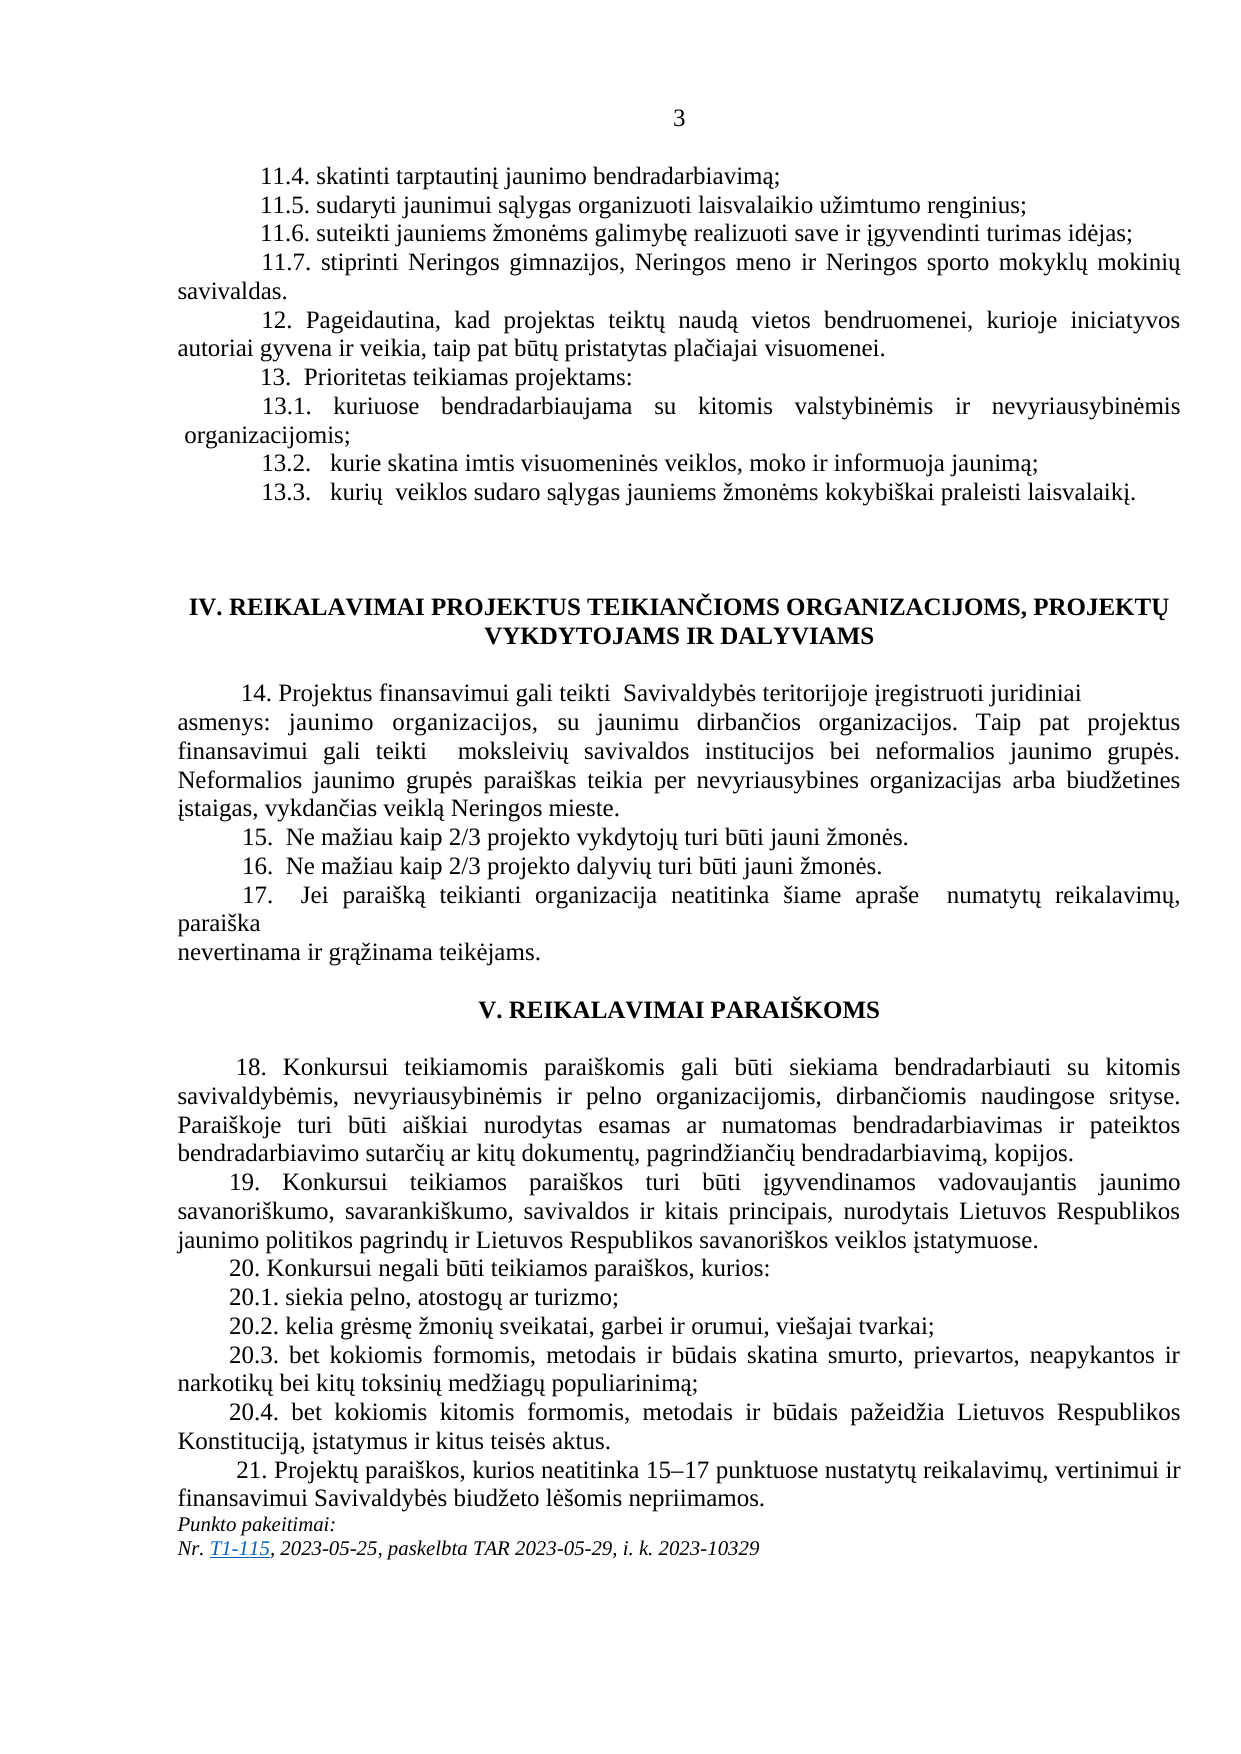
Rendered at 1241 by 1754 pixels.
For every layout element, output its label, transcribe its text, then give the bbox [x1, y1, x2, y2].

text V. REIKALAVIMAI PARAIŠKOMS [177, 995, 1181, 1023]
text 20.1. siekia pelno, atostogų ar turizmo; [177, 1282, 1181, 1311]
text 21. Projektų paraiškos, kurios neatitinka 15–17 punktuose nustatytų reikalavimų, vertinimui ir finansavimui Savivaldybės biudžeto lėšomis nepriimamos. [177, 1455, 1181, 1512]
text 20.3. bet kokiomis formomis, metodais ir būdais skatina smurto, prievartos, neapykantos ir narkotikų bei kitų toksinių medžiagų populiarinimą; [177, 1340, 1181, 1397]
text 15. Ne mažiau kaip 2/3 projekto vykdytojų turi būti jauni žmonės. [177, 822, 1181, 851]
text 14. Projektus finansavimui gali teikti Savivaldybės teritorijoje įregistruoti juridiniai [215, 678, 1181, 707]
text 19. Konkursui teikiamos paraiškos turi būti įgyvendinamos vadovaujantis jaunimo savanoriškumo, savarankiškumo, savivaldos ir kitais principais, nurodytais Lietuvos Respublikos jaunimo politikos pagrindų ir Lietuvos Respublikos savanoriškos veiklos įstatymuose. [177, 1167, 1181, 1253]
text 12. Pageidautina, kad projektas teiktų naudą vietos bendruomenei, kurioje iniciatyvos autoriai gyvena ir veikia, taip pat būtų pristatytas plačiajai visuomenei. [177, 305, 1181, 362]
text 11.4. skatinti tarptautinį jaunimo bendradarbiavimą; [215, 161, 1181, 190]
text nevertinama ir grąžinama teikėjams. [177, 937, 1181, 966]
text 18. Konkursui teikiamomis paraiškomis gali būti siekiama bendradarbiauti su kitomis savivaldybėmis, nevyriausybinėmis ir pelno organizacijomis, dirbančiomis naudingose srityse. Paraiškoje turi būti aiškiai nurodytas esamas ar numatomas bendradarbiavimas ir pateiktos bendradarbiavimo sutarčių ar kitų dokumentų, pagrindžiančių bendradarbiavimą, kopijos. [177, 1052, 1181, 1167]
text 17. Jei paraišką teikianti organizacija neatitinka šiame apraše numatytų reikalavimų, paraiška [177, 880, 1181, 937]
text Punkto pakeitimai: [177, 1512, 1181, 1536]
text IV. REIKALAVIMAI PROJEKTUS TEIKIANČIOMS ORGANIZACIJOMS, PROJEKTŲ VYKDYTOJAMS IR DALYVIAMS [177, 592, 1181, 650]
text 13. Prioritetas teikiamas projektams: [215, 362, 1181, 391]
text 13.1. kuriuose bendradarbiaujama su kitomis valstybinėmis ir nevyriausybinėmis organizacijomis; [184, 391, 1181, 448]
text 13.3. kurių veiklos sudaro sąlygas jauniems žmonėms kokybiškai praleisti laisvalaikį. [177, 477, 1181, 506]
text 20. Konkursui negali būti teikiamos paraiškos, kurios: [177, 1253, 1181, 1282]
text 11.7. stiprinti Neringos gimnazijos, Neringos meno ir Neringos sporto mokyklų mokinių savivaldas. [177, 247, 1181, 305]
text 11.6. suteikti jauniems žmonėms galimybę realizuoti save ir įgyvendinti turimas idėjas; [215, 218, 1181, 247]
text asmenys: jaunimo organizacijos, su jaunimu dirbančios organizacijos. Taip pat projektus finansavimui gali teikti moksleivių savivaldos institucijos bei neformalios jaunimo grupės. Neformalios jaunimo grupės paraiškas teikia per nevyriausybines organizacijas arba biudžetines įstaigas, vykdančias veiklą Neringos mieste. [177, 707, 1181, 822]
text 13.2. kurie skatina imtis visuomeninės veiklos, moko ir informuoja jaunimą; [177, 448, 1181, 477]
text 20.4. bet kokiomis kitomis formomis, metodais ir būdais pažeidžia Lietuvos Respublikos Konstituciją, įstatymus ir kitus teisės aktus. [177, 1397, 1181, 1455]
text 20.2. kelia grėsmę žmonių sveikatai, garbei ir orumui, viešajai tvarkai; [177, 1311, 1181, 1340]
text Nr. T1-115, 2023-05-25, paskelbta TAR 2023-05-29, i. k. 2023-10329 [177, 1536, 1181, 1560]
text 11.5. sudaryti jaunimui sąlygas organizuoti laisvalaikio užimtumo renginius; [215, 190, 1181, 218]
text 16. Ne mažiau kaip 2/3 projekto dalyvių turi būti jauni žmonės. [177, 851, 1181, 880]
